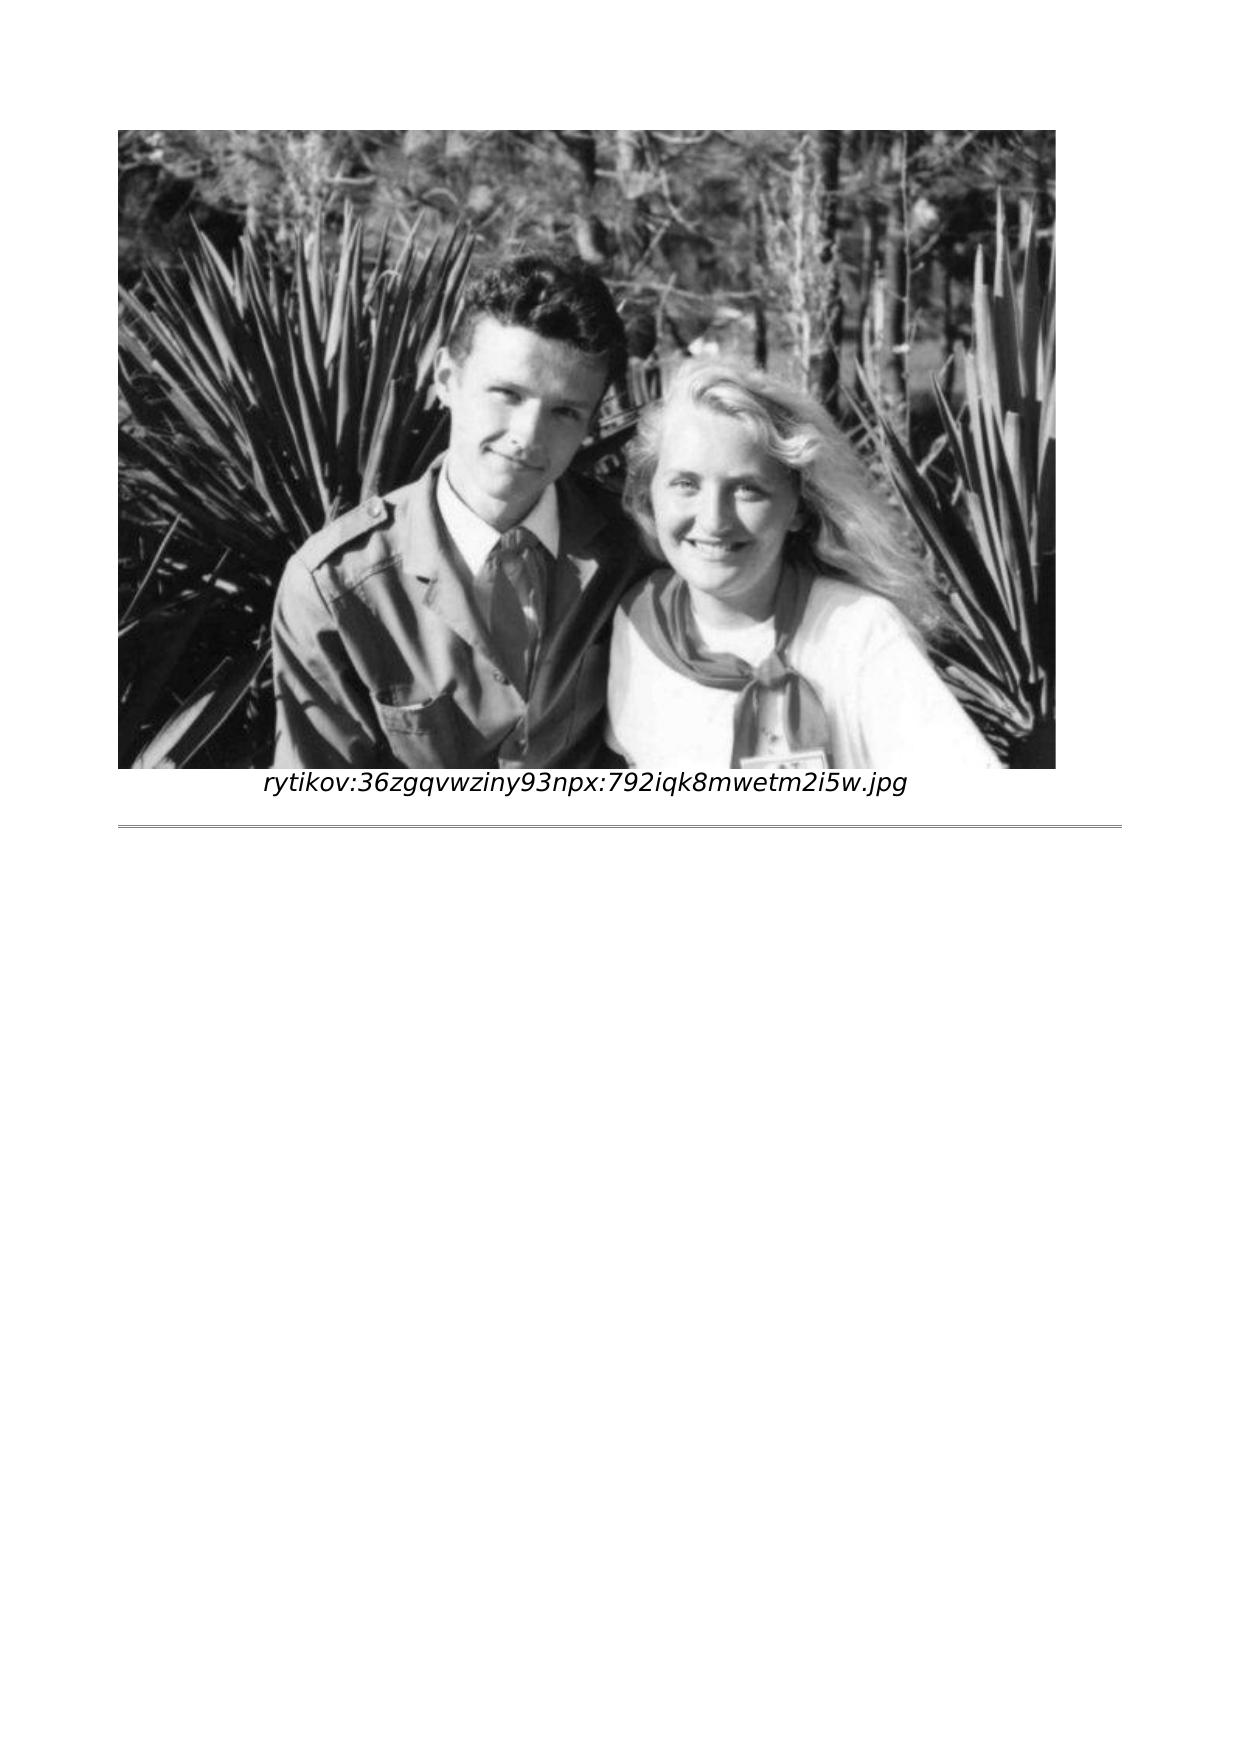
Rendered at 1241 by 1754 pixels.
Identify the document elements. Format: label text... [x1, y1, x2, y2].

picture [118, 130, 1056, 769]
text rytikov:36zgqvwziny93npx:792iqk8mwetm2i5w.jpg [118, 769, 1056, 798]
